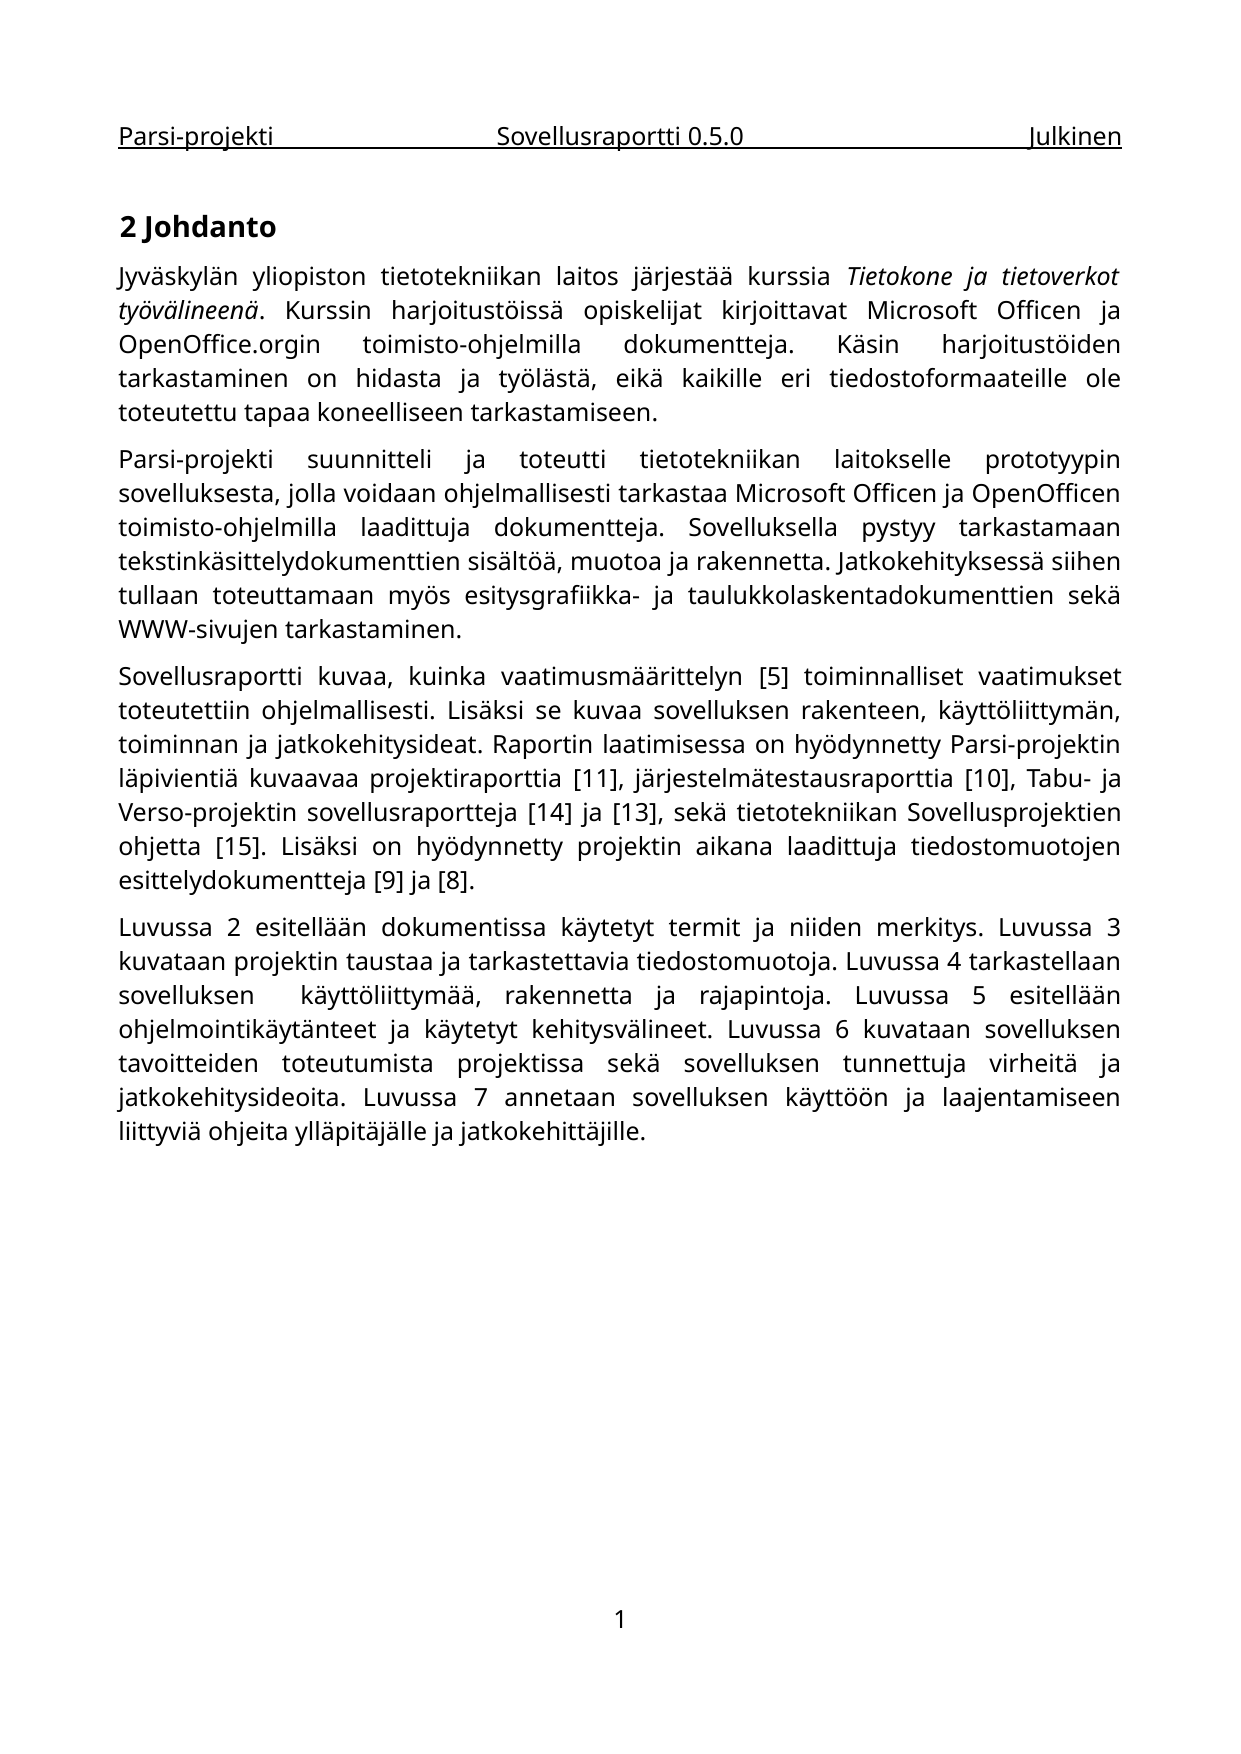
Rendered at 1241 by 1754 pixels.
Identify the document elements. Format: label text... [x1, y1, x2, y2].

text Jyväskylän yliopiston tietotekniikan laitos järjestää kurssia Tietokone ja tietoverkot työvälineenä. Kurssin harjoitustöissä opiskelijat kirjoittavat Microsoft Officen ja OpenOffice.orgin toimisto-ohjelmilla dokumentteja. Käsin harjoitustöiden tarkastaminen on hidasta ja työlästä, eikä kaikille eri tiedostoformaateille ole toteutettu tapaa koneelliseen tarkastamiseen. [118, 259, 1122, 429]
subtitle Johdanto [119, 207, 1122, 246]
text Parsi-projekti suunnitteli ja toteutti tietotekniikan laitokselle prototyypin sovelluksesta, jolla voidaan ohjelmallisesti tarkastaa Microsoft Officen ja OpenOfficen toimisto-ohjelmilla laadittuja dokumentteja. Sovelluksella pystyy tarkastamaan tekstinkäsittelydokumenttien sisältöä, muotoa ja rakennetta. Jatkokehityksessä siihen tullaan toteuttamaan myös esitysgrafiikka- ja taulukkolaskentadokumenttien sekä WWW-sivujen tarkastaminen. [118, 442, 1122, 646]
text Luvussa 2 esitellään dokumentissa käytetyt termit ja niiden merkitys. Luvussa 3 kuvataan projektin taustaa ja tarkastettavia tiedostomuotoja. Luvussa 4 tarkastellaan sovelluksen käyttöliittymää, rakennetta ja rajapintoja. Luvussa 5 esitellään ohjelmointikäytänteet ja käytetyt kehitysvälineet. Luvussa 6 kuvataan sovelluksen tavoitteiden toteutumista projektissa sekä sovelluksen tunnettuja virheitä ja jatkokehitysideoita. Luvussa 7 annetaan sovelluksen käyttöön ja laajentamiseen liittyviä ohjeita ylläpitäjälle ja jatkokehittäjille. [118, 909, 1122, 1148]
text Sovellusraportti kuvaa, kuinka vaatimusmäärittelyn [9] toiminnalliset vaatimukset toteutettiin ohjelmallisesti. Lisäksi se kuvaa sovelluksen rakenteen, käyttöliittymän, toiminnan ja jatkokehitysideat. Raportin laatimisessa on hyödynnetty Parsi-projektin läpivientiä kuvaavaa projektiraporttia [3], järjestelmätestausraporttia [11], Tabu- ja Verso-projektin sovellusraportteja [14] ja [13], sekä tietotekniikan Sovellusprojektien ohjetta [15]. Lisäksi on hyödynnetty projektin aikana laadittuja tiedostomuotojen esittelydokumentteja [8] ja [10]. [118, 658, 1122, 897]
